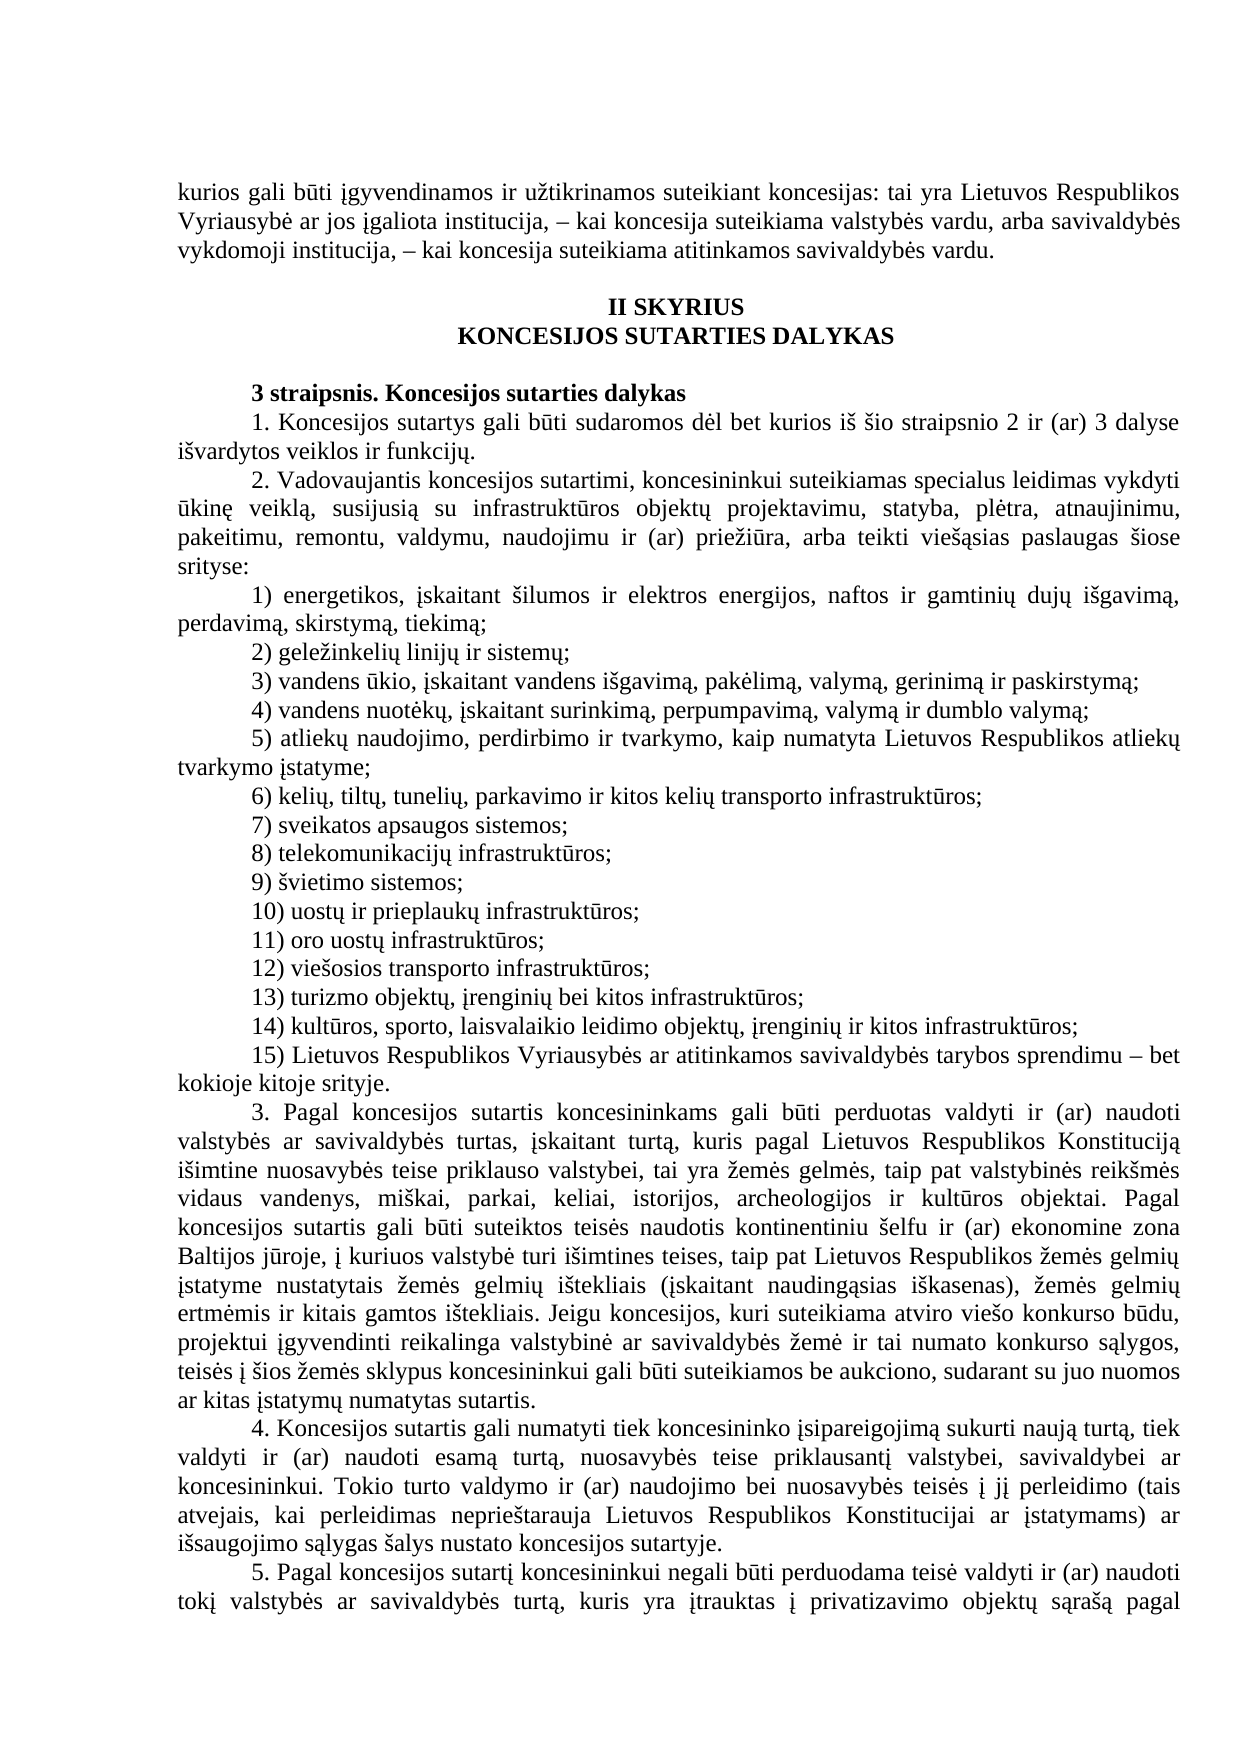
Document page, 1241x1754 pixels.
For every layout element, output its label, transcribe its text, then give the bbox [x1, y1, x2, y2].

text 6) kelių, tiltų, tunelių, parkavimo ir kitos kelių transporto infrastruktūros; [177, 781, 1181, 810]
text 13) turizmo objektų, įrenginių bei kitos infrastruktūros; [177, 982, 1181, 1011]
text kurios gali būti įgyvendinamos ir užtikrinamos suteikiant koncesijas: tai yra Lietuvos Respublikos Vyriausybė ar jos įgaliota institucija, – kai koncesija suteikiama valstybės vardu, arba savivaldybės vykdomoji institucija, – kai koncesija suteikiama atitinkamos savivaldybės vardu. [177, 177, 1181, 263]
text 12) viešosios transporto infrastruktūros; [177, 953, 1181, 982]
text 9) švietimo sistemos; [177, 867, 1181, 896]
text 2) geležinkelių linijų ir sistemų; [177, 637, 1181, 666]
text 5. Pagal koncesijos sutartį koncesininkui negali būti perduodama teisė valdyti ir (ar) naudoti tokį valstybės ar savivaldybės turtą, kuris yra įtrauktas į privatizavimo objektų sąrašą pagal [177, 1557, 1181, 1615]
text 2. Vadovaujantis koncesijos sutartimi, koncesininkui suteikiamas specialus leidimas vykdyti ūkinę veiklą, susijusią su infrastruktūros objektų projektavimu, statyba, plėtra, atnaujinimu, pakeitimu, remontu, valdymu, naudojimu ir (ar) priežiūra, arba teikti viešąsias paslaugas šiose srityse: [177, 465, 1181, 580]
text 3 straipsnis. Koncesijos sutarties dalykas [177, 378, 1181, 407]
text 5) atliekų naudojimo, perdirbimo ir tvarkymo, kaip numatyta Lietuvos Respublikos atliekų tvarkymo įstatyme; [177, 723, 1181, 781]
text 8) telekomunikacijų infrastruktūros; [177, 838, 1181, 867]
text 14) kultūros, sporto, laisvalaikio leidimo objektų, įrenginių ir kitos infrastruktūros; [177, 1011, 1181, 1040]
text 11) oro uostų infrastruktūros; [177, 925, 1181, 953]
text 7) sveikatos apsaugos sistemos; [177, 810, 1181, 838]
text 3) vandens ūkio, įskaitant vandens išgavimą, pakėlimą, valymą, gerinimą ir paskirstymą; [177, 666, 1181, 695]
text KONCESIJOS SUTARTIES DALYKAS [177, 321, 1181, 350]
text 4. Koncesijos sutartis gali numatyti tiek koncesininko įsipareigojimą sukurti naują turtą, tiek valdyti ir (ar) naudoti esamą turtą, nuosavybės teise priklausantį valstybei, savivaldybei ar koncesininkui. Tokio turto valdymo ir (ar) naudojimo bei nuosavybės teisės į jį perleidimo (tais atvejais, kai perleidimas neprieštarauja Lietuvos Respublikos Konstitucijai ar įstatymams) ar išsaugojimo sąlygas šalys nustato koncesijos sutartyje. [177, 1413, 1181, 1557]
text 15) Lietuvos Respublikos Vyriausybės ar atitinkamos savivaldybės tarybos sprendimu – bet kokioje kitoje srityje. [177, 1040, 1181, 1097]
text 4) vandens nuotėkų, įskaitant surinkimą, perpumpavimą, valymą ir dumblo valymą; [177, 695, 1181, 723]
text II SKYRIUS [177, 292, 1181, 321]
text 1. Koncesijos sutartys gali būti sudaromos dėl bet kurios iš šio straipsnio 2 ir (ar) 3 dalyse išvardytos veiklos ir funkcijų. [177, 407, 1181, 465]
text 10) uostų ir prieplaukų infrastruktūros; [177, 896, 1181, 925]
text 3. Pagal koncesijos sutartis koncesininkams gali būti perduotas valdyti ir (ar) naudoti valstybės ar savivaldybės turtas, įskaitant turtą, kuris pagal Lietuvos Respublikos Konstituciją išimtine nuosavybės teise priklauso valstybei, tai yra žemės gelmės, taip pat valstybinės reikšmės vidaus vandenys, miškai, parkai, keliai, istorijos, archeologijos ir kultūros objektai. Pagal koncesijos sutartis gali būti suteiktos teisės naudotis kontinentiniu šelfu ir (ar) ekonomine zona Baltijos jūroje, į kuriuos valstybė turi išimtines teises, taip pat Lietuvos Respublikos žemės gelmių įstatyme nustatytais žemės gelmių ištekliais (įskaitant naudingąsias iškasenas), žemės gelmių ertmėmis ir kitais gamtos ištekliais. Jeigu koncesijos, kuri suteikiama atviro viešo konkurso būdu, projektui įgyvendinti reikalinga valstybinė ar savivaldybės žemė ir tai numato konkurso sąlygos, teisės į šios žemės sklypus koncesininkui gali būti suteikiamos be aukciono, sudarant su juo nuomos ar kitas įstatymų numatytas sutartis. [177, 1097, 1181, 1413]
text 1) energetikos, įskaitant šilumos ir elektros energijos, naftos ir gamtinių dujų išgavimą, perdavimą, skirstymą, tiekimą; [177, 580, 1181, 637]
